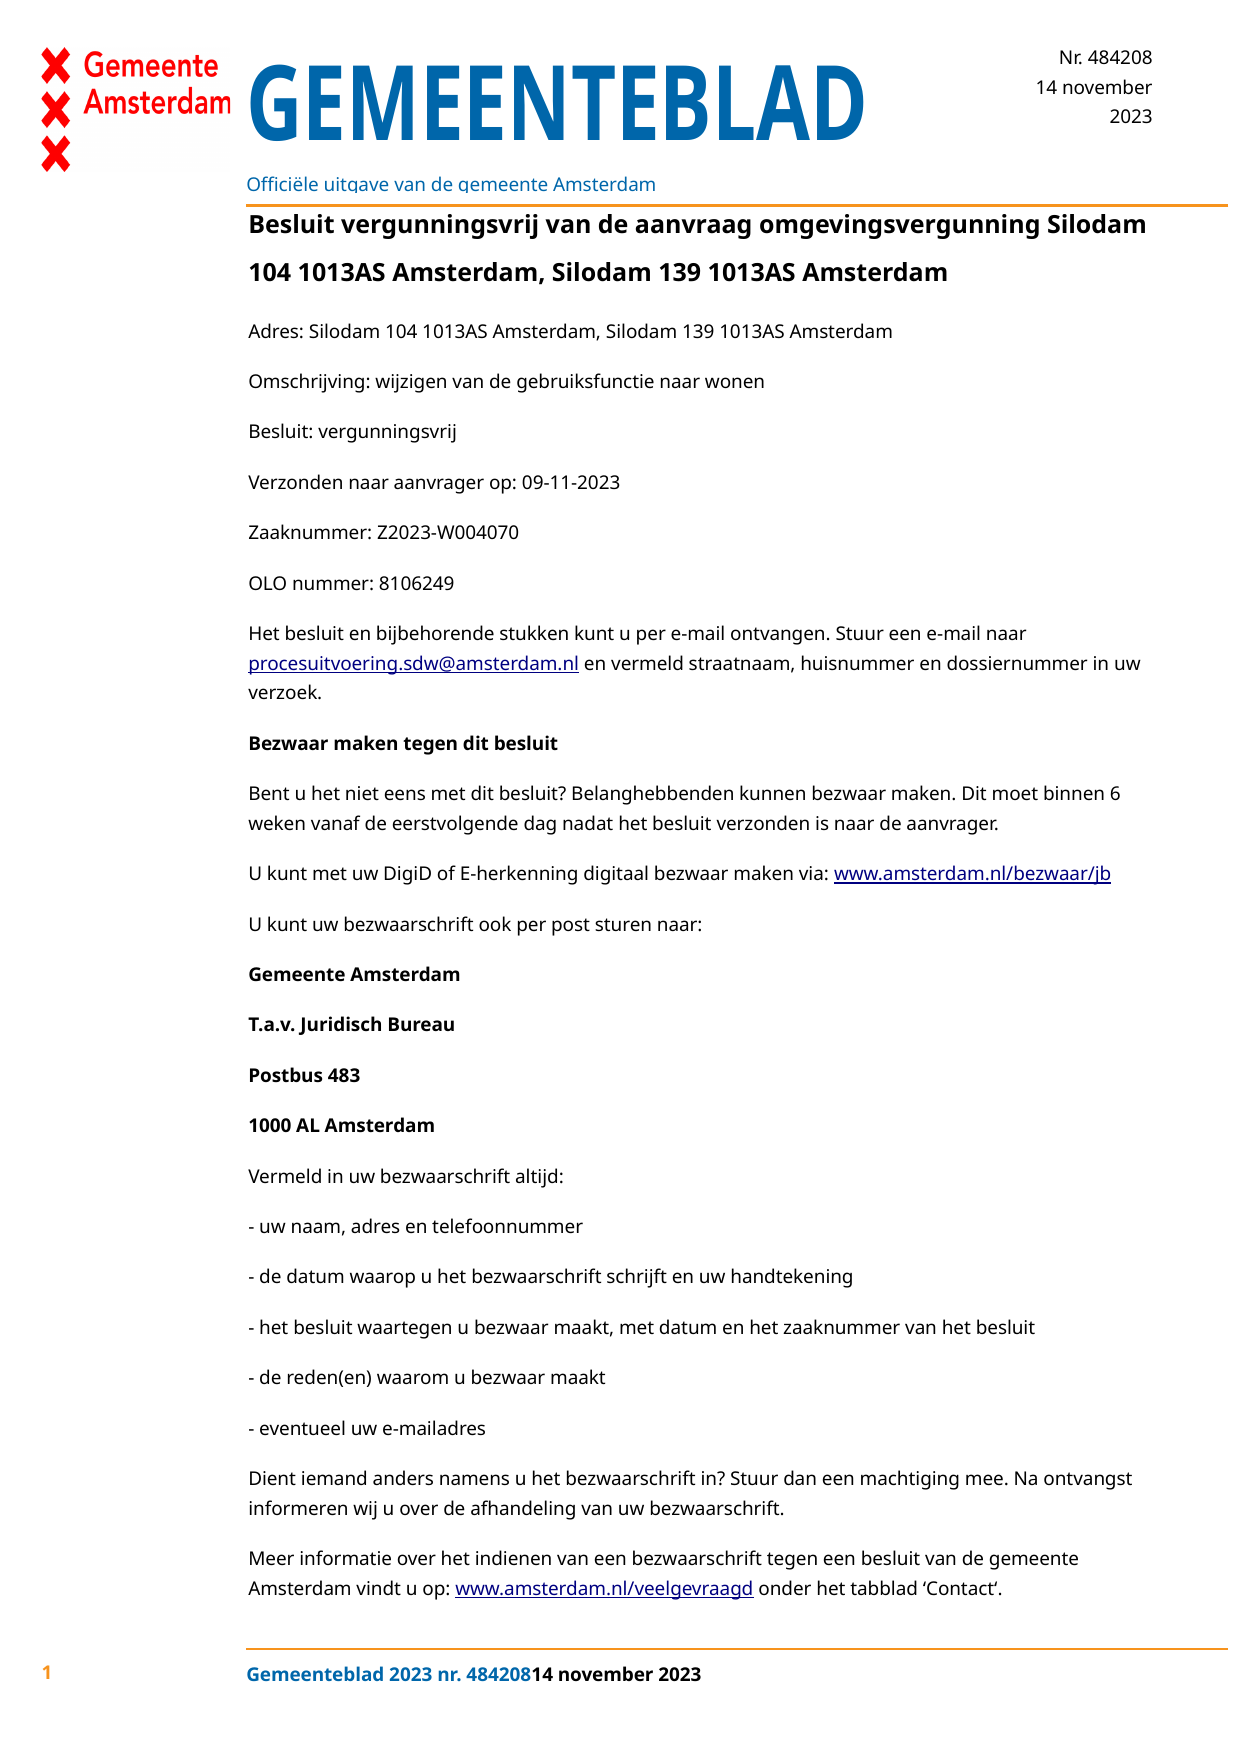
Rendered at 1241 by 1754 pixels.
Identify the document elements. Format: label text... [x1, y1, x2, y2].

text - eventueel uw e-mailadres [248, 1415, 1152, 1441]
text Gemeente Amsterdam [248, 961, 1152, 987]
text - de reden(en) waarom u bezwaar maakt [248, 1364, 1152, 1390]
text U kunt uw bezwaarschrift ook per post sturen naar: [248, 911, 1152, 937]
text OLO nummer: 8106249 [248, 570, 1152, 596]
text Postbus 483 [248, 1062, 1152, 1088]
text Het besluit en bijbehorende stukken kunt u per e-mail ontvangen. Stuur een e-mail naar procesuitvoering.sdw@amsterdam.nl en vermeld straatnaam, huisnummer en dossiernummer in uw verzoek. [248, 620, 1152, 705]
text Bezwaar maken tegen dit besluit [248, 730, 1152, 756]
text Adres: Silodam 104 1013AS Amsterdam, Silodam 139 1013AS Amsterdam [248, 318, 1152, 344]
text - het besluit waartegen u bezwaar maakt, met datum en het zaaknummer van het besluit [248, 1314, 1152, 1340]
picture [41, 47, 231, 172]
text Omschrijving: wijzigen van de gebruiksfunctie naar wonen [248, 368, 1152, 394]
text Dient iemand anders namens u het bezwaarschrift in? Stuur dan een machtiging mee. Na ontvangst informeren wij u over de afhandeling van uw bezwaarschrift. [248, 1465, 1152, 1521]
text Zaaknummer: Z2023-W004070 [248, 519, 1152, 545]
text Vermeld in uw bezwaarschrift altijd: [248, 1163, 1152, 1189]
text Verzonden naar aanvrager op: 09-11-2023 [248, 469, 1152, 495]
text - de datum waarop u het bezwaarschrift schrijft en uw handtekening [248, 1264, 1152, 1289]
text Bent u het niet eens met dit besluit? Belanghebbenden kunnen bezwaar maken. Dit moet binnen 6 weken vanaf de eerstvolgende dag nadat het besluit verzonden is naar de aanvrager. [248, 780, 1152, 836]
text T.a.v. Juridisch Bureau [248, 1012, 1152, 1037]
text 1000 AL Amsterdam [248, 1112, 1152, 1138]
text Meer informatie over het indienen van een bezwaarschrift tegen een besluit van de gemeente Amsterdam vindt u op: www.amsterdam.nl/veelgevraagd onder het tabblad ‘Contact‘. [248, 1545, 1152, 1601]
text Besluit: vergunningsvrij [248, 419, 1152, 444]
text U kunt met uw DigiD of E-herkenning digitaal bezwaar maken via: www.amsterdam.nl/bezwaar/jb [248, 860, 1152, 886]
text - uw naam, adres en telefoonnummer [248, 1213, 1152, 1239]
text Besluit vergunningsvrij van de aanvraag omgevingsvergunning Silodam 104 1013AS Amsterdam, Silodam 139 1013AS Amsterdam [248, 207, 1152, 288]
